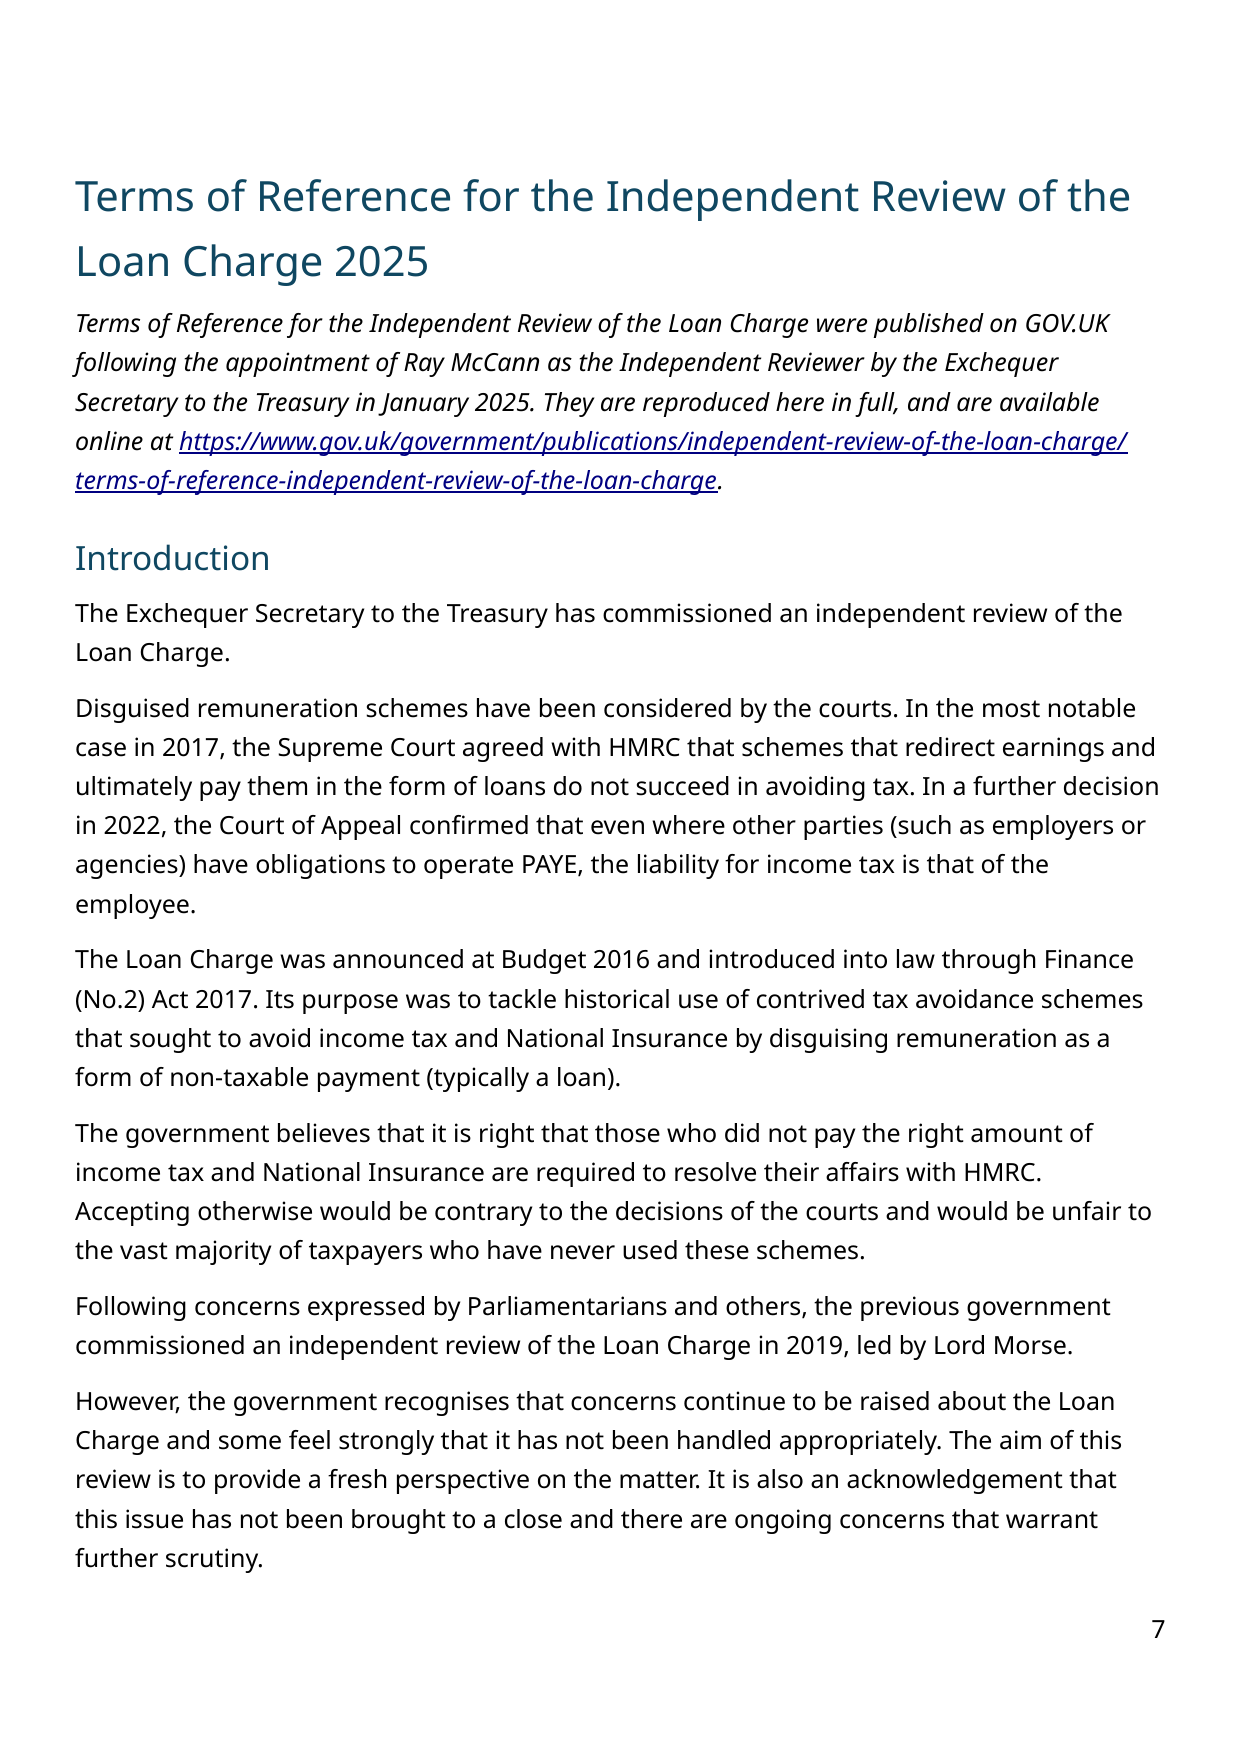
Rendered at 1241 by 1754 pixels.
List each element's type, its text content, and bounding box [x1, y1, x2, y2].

subtitle Terms of Reference for the Independent Review of the Loan Charge 2025 [75, 167, 1165, 289]
text The Exchequer Secretary to the Treasury has commissioned an independent review of the Loan Charge. [75, 596, 1165, 669]
text Disguised remuneration schemes have been considered by the courts. In the most notable case in 2017, the Supreme Court agreed with HMRC that schemes that redirect earnings and ultimately pay them in the form of loans do not succeed in avoiding tax. In a further decision in 2022, the Court of Appeal confirmed that even where other parties (such as employers or agencies) have obligations to operate PAYE, the liability for income tax is that of the employee. [75, 691, 1165, 920]
text Following concerns expressed by Parliamentarians and others, the previous government commissioned an independent review of the Loan Charge in 2019, led by Lord Morse. [75, 1289, 1165, 1362]
subtitle Introduction [75, 535, 1165, 580]
text Terms of Reference for the Independent Review of the Loan Charge were published on GOV.UK following the appointment of Ray McCann as the Independent Reviewer by the Exchequer Secretary to the Treasury in January 2025. They are reproduced here in full, and are available online at https://www.gov.uk/government/publications/independent-review-of-the-loan-charge/terms-of-reference-independent-review-of-the-loan-charge. [75, 306, 1165, 497]
text The Loan Charge was announced at Budget 2016 and introduced into law through Finance (No.2) Act 2017. Its purpose was to tackle historical use of contrived tax avoidance schemes that sought to avoid income tax and National Insurance by disguising remuneration as a form of non-taxable payment (typically a loan). [75, 942, 1165, 1094]
text However, the government recognises that concerns continue to be raised about the Loan Charge and some feel strongly that it has not been handled appropriately. The aim of this review is to provide a fresh perspective on the matter. It is also an acknowledgement that this issue has not been brought to a close and there are ongoing concerns that warrant further scrutiny. [75, 1384, 1165, 1574]
text The government believes that it is right that those who did not pay the right amount of income tax and National Insurance are required to resolve their affairs with HMRC. Accepting otherwise would be contrary to the decisions of the courts and would be unfair to the vast majority of taxpayers who have never used these schemes. [75, 1116, 1165, 1267]
